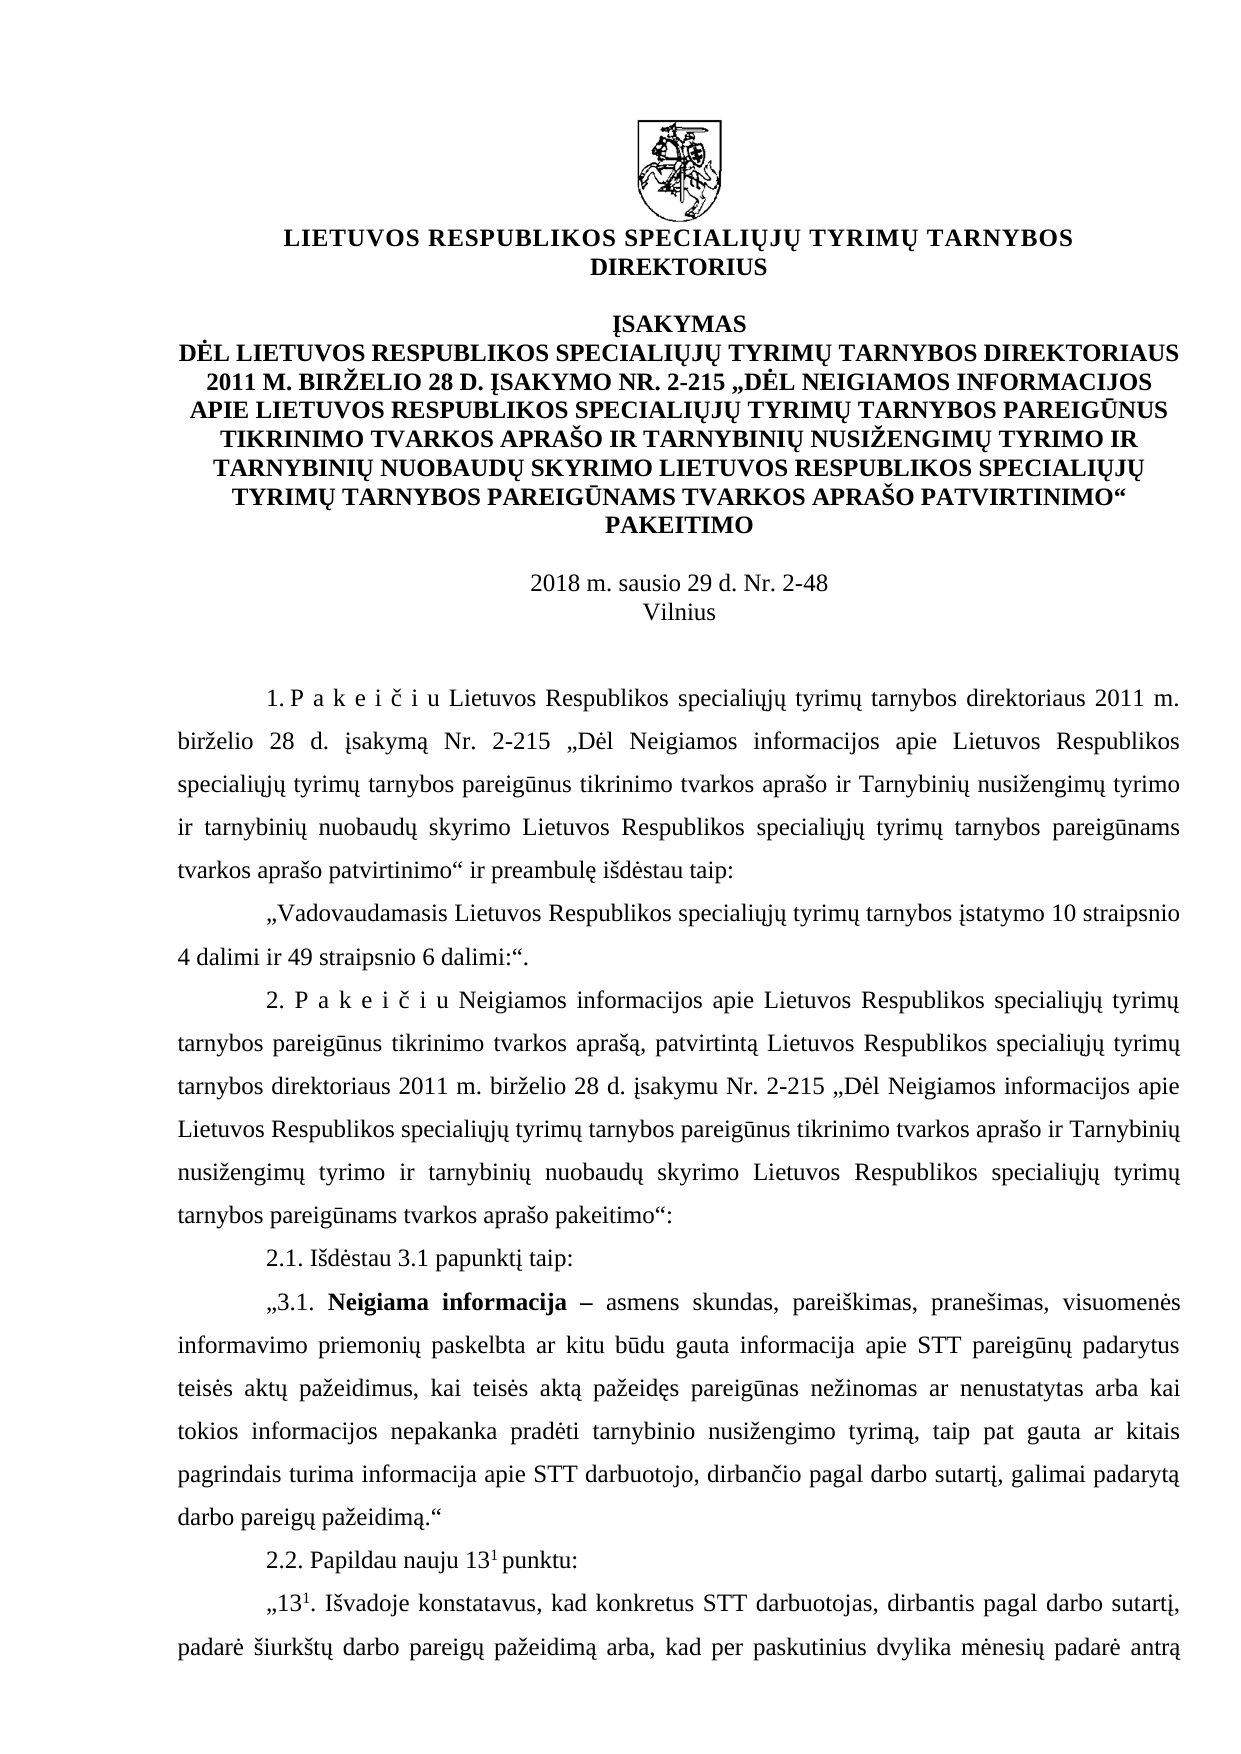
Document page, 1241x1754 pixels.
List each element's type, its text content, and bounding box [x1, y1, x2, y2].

text „131. Išvadoje konstatavus, kad konkretus STT darbuotojas, dirbantis pagal darbo sutartį, padarė šiurkštų darbo pareigų pažeidimą arba, kad per paskutinius dvylika mėnesių padarė antrą [177, 1588, 1181, 1660]
text 1. P a k e i č i u Lietuvos Respublikos specialiųjų tyrimų tarnybos direktoriaus 2011 m. birželio 28 d. įsakymą Nr. 2-215 „Dėl Neigiamos informacijos apie Lietuvos Respublikos specialiųjų tyrimų tarnybos pareigūnus tikrinimo tvarkos aprašo ir Tarnybinių nusižengimų tyrimo ir tarnybinių nuobaudų skyrimo Lietuvos Respublikos specialiųjų tyrimų tarnybos pareigūnams tvarkos aprašo patvirtinimo“ ir preambulę išdėstau taip: [177, 683, 1181, 884]
text ĮSAKYMAS [177, 309, 1181, 338]
text Vilnius [177, 597, 1181, 625]
text „Vadovaudamasis Lietuvos Respublikos specialiųjų tyrimų tarnybos įstatymo 10 straipsnio 4 dalimi ir 49 straipsnio 6 dalimi:“. [177, 898, 1181, 970]
text 2.2. Papildau nauju 131 punktu: [177, 1545, 1181, 1574]
text 2. P a k e i č i u Neigiamos informacijos apie Lietuvos Respublikos specialiųjų tyrimų tarnybos pareigūnus tikrinimo tvarkos aprašą, patvirtintą Lietuvos Respublikos specialiųjų tyrimų tarnybos direktoriaus 2011 m. birželio 28 d. įsakymu Nr. 2-215 „Dėl Neigiamos informacijos apie Lietuvos Respublikos specialiųjų tyrimų tarnybos pareigūnus tikrinimo tvarkos aprašo ir Tarnybinių nusižengimų tyrimo ir tarnybinių nuobaudų skyrimo Lietuvos Respublikos specialiųjų tyrimų tarnybos pareigūnams tvarkos aprašo pakeitimo“: [177, 985, 1181, 1229]
text DĖL LIETUVOS RESPUBLIKOS SPECIALIŲJŲ TYRIMŲ TARNYBOS DIREKTORIAUS 2011 M. BIRŽELIO 28 D. ĮSAKYMO NR. 2-215 „DĖL NEIGIAMOS INFORMACIJOS APIE LIETUVOS RESPUBLIKOS SPECIALIŲJŲ TYRIMŲ TARNYBOS PAREIGŪNUS TIKRINIMO TVARKOS APRAŠO IR TARNYBINIŲ NUSIŽENGIMŲ TYRIMO IR TARNYBINIŲ NUOBAUDŲ SKYRIMO LIETUVOS RESPUBLIKOS SPECIALIŲJŲ TYRIMŲ TARNYBOS PAREIGŪNAMS TVARKOS APRAŠO PATVIRTINIMO“ PAKEITIMO [177, 338, 1181, 539]
text DIREKTORIUS [177, 252, 1180, 280]
text 2.1. Išdėstau 3.1 papunktį taip: [177, 1243, 1181, 1272]
text „3.1. Neigiama informacija – asmens skundas, pareiškimas, pranešimas, visuomenės informavimo priemonių paskelbta ar kitu būdu gauta informacija apie STT pareigūnų padarytus teisės aktų pažeidimus, kai teisės aktą pažeidęs pareigūnas nežinomas ar nenustatytas arba kai tokios informacijos nepakanka pradėti tarnybinio nusižengimo tyrimą, taip pat gauta ar kitais pagrindais turima informacija apie STT darbuotojo, dirbančio pagal darbo sutartį, galimai padarytą darbo pareigų pažeidimą.“ [177, 1287, 1181, 1531]
text LIETUVOS RESPUBLIKOS SPECIALIŲJŲ TYRIMŲ TARNYBOS [177, 223, 1180, 252]
text 2018 m. sausio 29 d. Nr. 2-48 [177, 568, 1181, 597]
